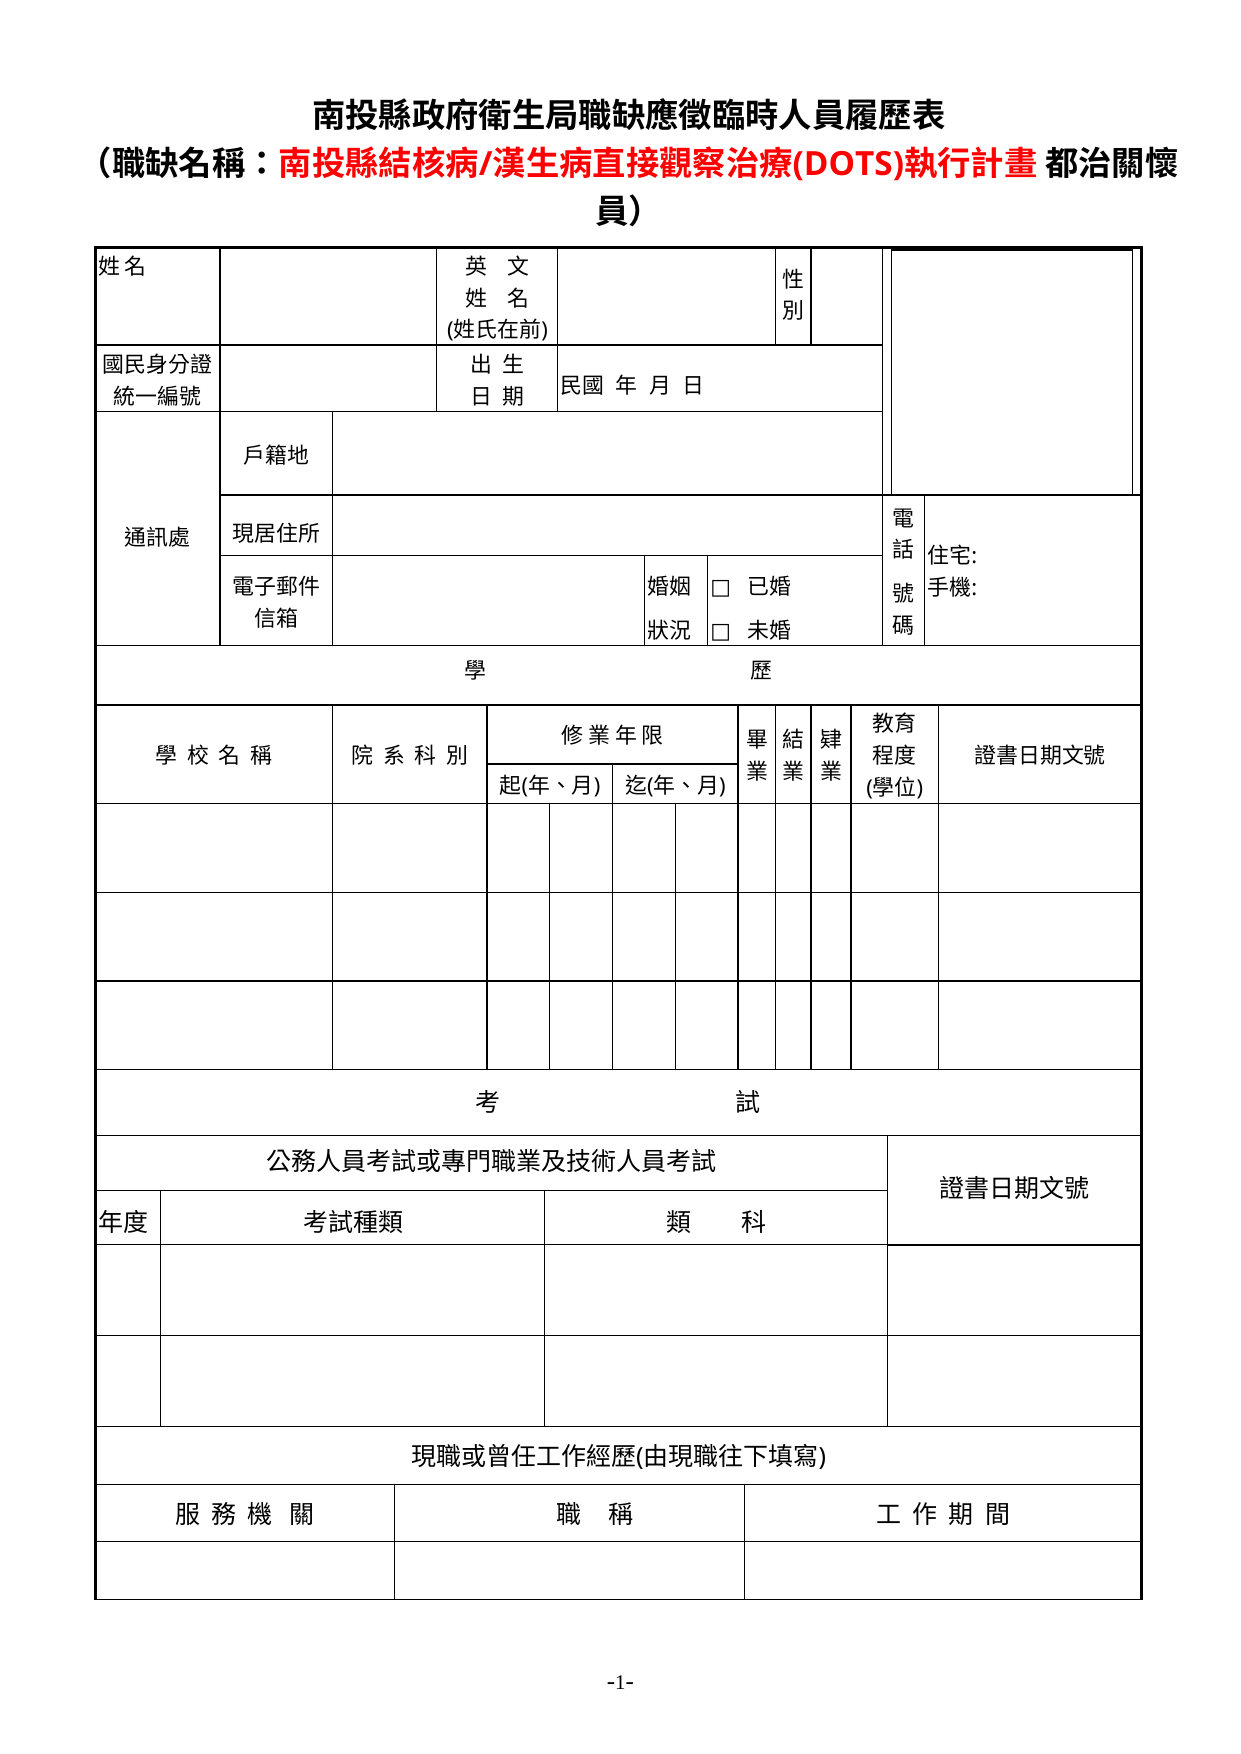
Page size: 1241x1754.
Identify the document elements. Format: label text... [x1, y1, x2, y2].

table_cell 考 試 [97, 1070, 1140, 1135]
table_cell 公務人員考試或專門職業及技術人員考試 [97, 1136, 887, 1190]
table_header [883, 249, 891, 494]
table_cell [97, 1336, 160, 1426]
table_cell 職 稱 [395, 1485, 744, 1541]
table_cell 電子郵件 信箱 [221, 556, 332, 645]
table_cell 證書日期文號 [939, 706, 1140, 803]
table_cell [852, 893, 938, 980]
table_cell 婚姻 狀況 [645, 556, 707, 645]
table_cell [333, 804, 486, 891]
table_cell [488, 804, 549, 891]
table_cell 出 生 日 期 [437, 346, 557, 411]
table_cell [333, 556, 644, 645]
table_cell 學 校 名 稱 [97, 706, 332, 803]
table_cell 證書日期文號 [888, 1136, 1140, 1244]
table_cell [333, 496, 882, 555]
table_cell [161, 1336, 544, 1426]
table_cell 院 系 科 別 [333, 706, 486, 803]
table_header [1110, 251, 1132, 494]
table_cell [488, 893, 549, 980]
table_cell 已婚 未婚 [708, 556, 882, 645]
table_header 姓 名 [97, 249, 219, 344]
table_cell [161, 1245, 544, 1335]
table_cell [333, 982, 486, 1069]
table_cell [676, 804, 737, 891]
table_cell 民國 年 月 日 [558, 346, 882, 411]
table_header [812, 249, 882, 344]
table_cell 起(年、月) [488, 765, 612, 803]
table_cell [939, 982, 1140, 1069]
table_header [558, 249, 775, 344]
table_cell [395, 1542, 744, 1599]
table_cell 年度 [97, 1191, 160, 1244]
table_cell [488, 982, 549, 1069]
table_cell 現居住所 [221, 496, 332, 555]
table_cell [333, 412, 882, 494]
table_cell [888, 1336, 1140, 1426]
table_cell [550, 982, 612, 1069]
table_cell [97, 804, 332, 891]
table_header 英 文 姓 名 (姓氏在前) [437, 249, 557, 344]
table_cell [613, 804, 675, 891]
table_cell [776, 804, 810, 891]
table_cell [812, 893, 850, 980]
table_cell [676, 893, 737, 980]
table_cell [812, 804, 850, 891]
table_header 性別 [776, 249, 810, 344]
table_cell [776, 893, 810, 980]
table_cell [221, 346, 436, 411]
table_cell [888, 1246, 1140, 1335]
table_cell [739, 893, 775, 980]
table_cell [852, 982, 938, 1069]
table_cell 學 歷 [97, 646, 1140, 704]
table_cell [852, 804, 938, 891]
table_header [916, 251, 1110, 494]
table_cell 住宅: 手機: [925, 496, 1140, 645]
table_cell [613, 982, 675, 1069]
table_cell 國民身分證統一編號 [97, 346, 219, 411]
table_cell [550, 804, 612, 891]
table_cell [745, 1542, 1140, 1599]
table_cell [613, 893, 675, 980]
table_cell [550, 893, 612, 980]
table_cell 畢業 [739, 706, 775, 803]
table_cell [545, 1245, 887, 1335]
text 南投縣政府衛生局職缺應徵臨時人員履歷表 （職缺名稱：南投縣結核病/漢生病直接觀察治療(DOTS)執行計畫 都治關懷員） [76, 89, 1181, 233]
table_cell 電話 號碼 [883, 496, 924, 645]
table_cell 肄業 [812, 706, 850, 803]
table_header [1133, 249, 1140, 494]
table_header [221, 249, 436, 344]
table_cell [776, 982, 810, 1069]
table_cell 通訊處 [97, 412, 219, 645]
table_cell [739, 982, 775, 1069]
table_cell 考試種類 [161, 1191, 544, 1244]
table_cell 結業 [776, 706, 810, 803]
table_header [892, 251, 916, 494]
table_cell 修 業 年 限 [488, 706, 737, 763]
table_cell [739, 804, 775, 891]
table_cell [97, 1245, 160, 1335]
table_cell [545, 1336, 887, 1426]
table_cell 迄(年、月) [613, 765, 737, 803]
table_cell 教育 程度 (學位) [852, 706, 938, 803]
table_cell [97, 893, 332, 980]
table_cell 類 科 [545, 1191, 887, 1244]
table_cell 現職或曾任工作經歷(由現職往下填寫) [97, 1427, 1140, 1483]
table_cell [812, 982, 850, 1069]
table_cell [676, 982, 737, 1069]
table_cell [97, 1542, 394, 1599]
table_cell 戶籍地 [221, 412, 332, 494]
table_cell 工 作 期 間 [745, 1485, 1140, 1541]
table_cell [97, 982, 332, 1069]
table_cell [333, 893, 486, 980]
table_cell [939, 804, 1140, 891]
table_cell 服 務 機 關 [97, 1485, 394, 1541]
table_cell [939, 893, 1140, 980]
